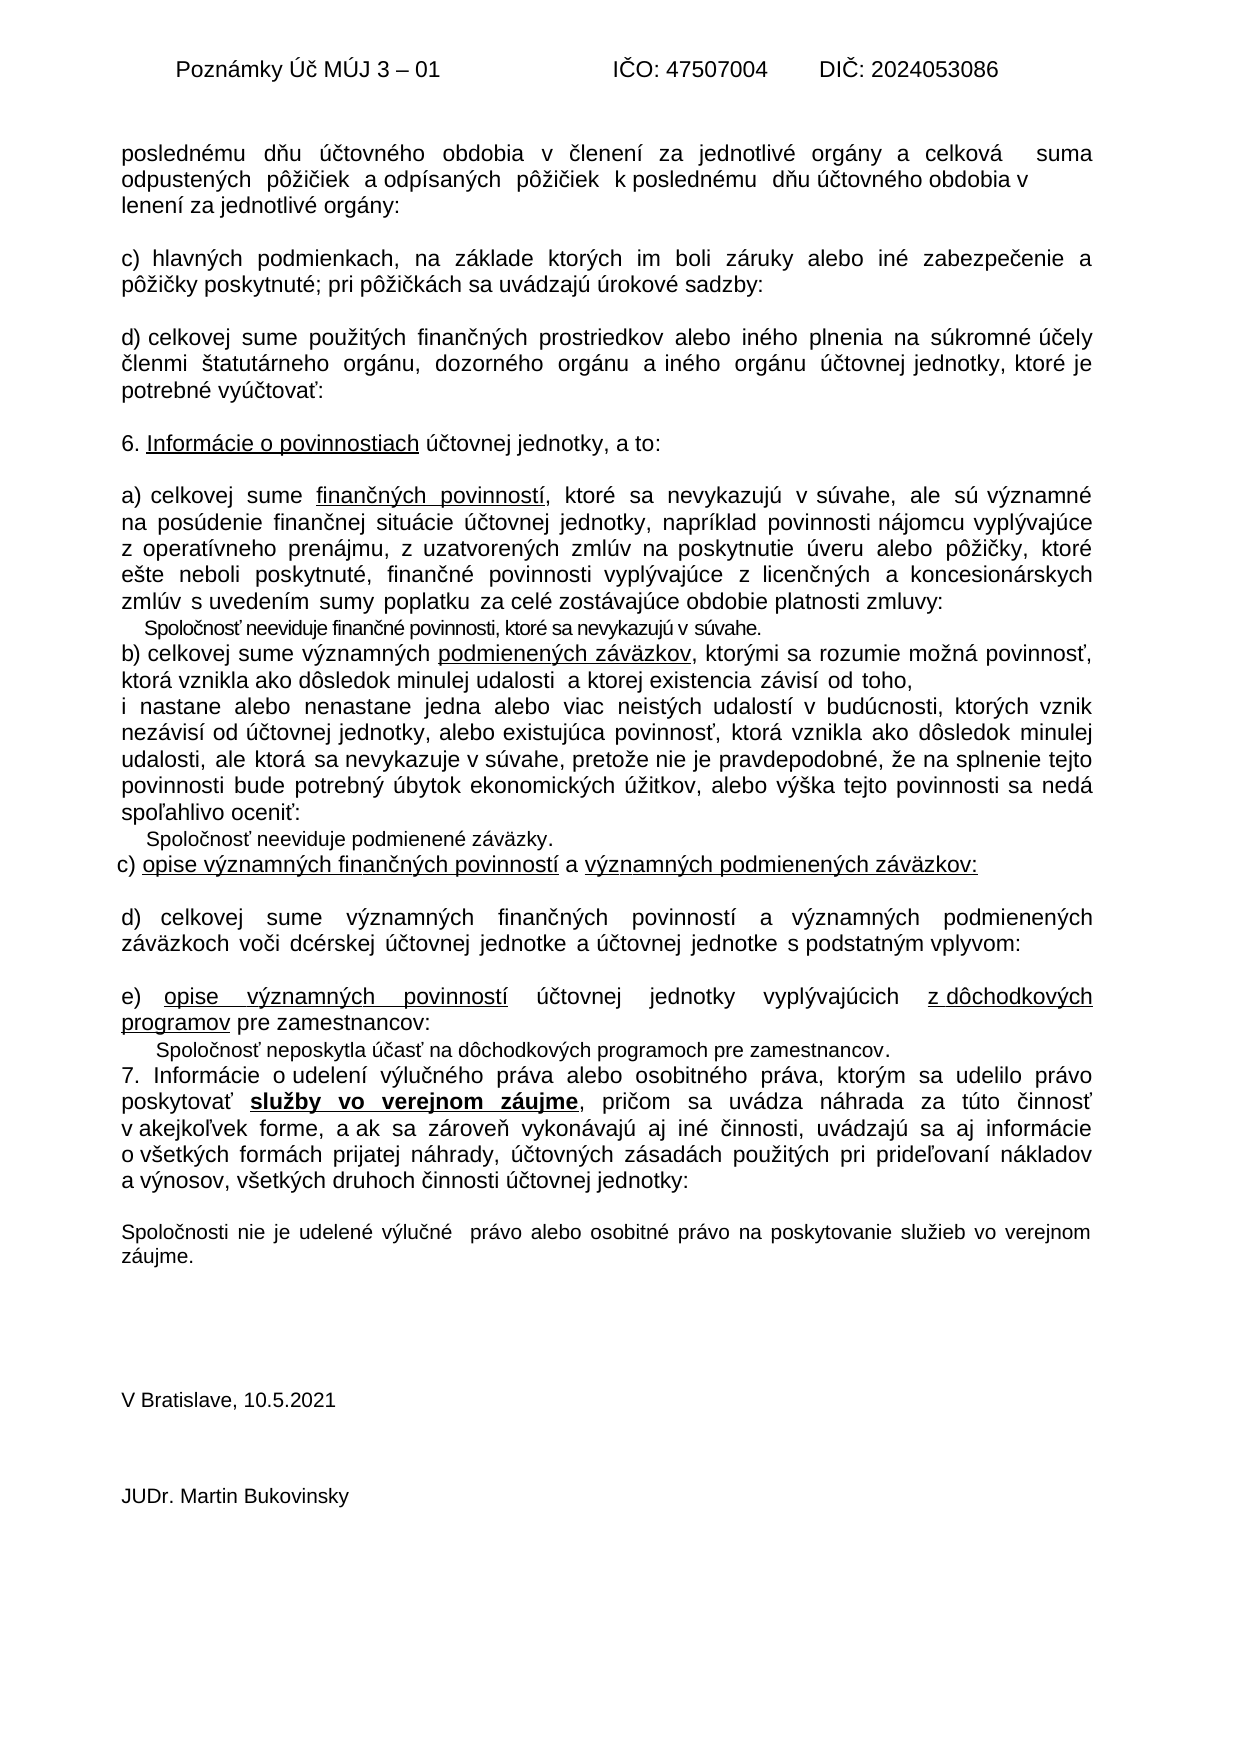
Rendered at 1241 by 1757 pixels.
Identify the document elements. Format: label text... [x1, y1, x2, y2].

text lenení za jednotlivé orgány: [121, 192, 1093, 219]
text Spoločnosti nie je udelené výlučné právo alebo osobitné právo na poskytovanie služieb vo verejnom záujme. [121, 1220, 1093, 1268]
text Spoločnosť neeviduje podmienené záväzky. [121, 825, 1093, 851]
text 7. Informácie o udelení výlučného práva alebo osobitného práva, ktorým sa udelilo právo poskytovať služby vo verejnom záujme, pričom sa uvádza náhrada za túto činnosť v akejkoľvek forme, a ak sa zároveň vykonávajú aj iné činnosti, uvádzajú sa aj informácie o všetkých formách prijatej náhrady, účtovných zásadách použitých pri prideľovaní nákladov a výnosov, všetkých druhoch činnosti účtovnej jednotky: [121, 1062, 1093, 1194]
text i nastane alebo nenastane jedna alebo viac neistých udalostí v budúcnosti, ktorých vznik nezávisí od účtovnej jednotky, alebo existujúca povinnosť, ktorá vznikla ako dôsledok minulej udalosti, ale ktorá sa nevykazuje v súvahe, pretože nie je pravdepodobné, že na splnenie tejto povinnosti bude potrebný úbytok ekonomických úžitkov, alebo výška tejto povinnosti sa nedá spoľahlivo oceniť: [121, 693, 1093, 825]
text d) celkovej sume použitých finančných prostriedkov alebo iného plnenia na súkromné účely členmi štatutárneho orgánu, dozorného orgánu a iného orgánu účtovnej jednotky, ktoré je potrebné vyúčtovať: [121, 324, 1093, 403]
text poslednému dňu účtovného obdobia v členení za jednotlivé orgány a celková suma odpustených pôžičiek a odpísaných pôžičiek k poslednému dňu účtovného obdobia v [121, 139, 1093, 192]
text c) hlavných podmienkach, na základe ktorých im boli záruky alebo iné zabezpečenie a pôžičky poskytnuté; pri pôžičkách sa uvádzajú úrokové sadzby: [121, 245, 1093, 298]
text Spoločnosť neposkytla účasť na dôchodkových programoch pre zamestnancov. [121, 1036, 1093, 1062]
text b) celkovej sume významných podmienených záväzkov, ktorými sa rozumie možná povinnosť, ktorá vznikla ako dôsledok minulej udalosti a ktorej existencia závisí od toho, [121, 640, 1093, 693]
text V Bratislave, 10.5.2021 [121, 1388, 1093, 1412]
text e) opise významných povinností účtovnej jednotky vyplývajúcich z dôchodkových programov pre zamestnancov: [121, 983, 1093, 1036]
text Spoločnosť neeviduje finančné povinnosti, ktoré sa nevykazujú v súvahe. [121, 614, 1093, 640]
text 6. Informácie o povinnostiach účtovnej jednotky, a to: [121, 429, 1093, 456]
text d) celkovej sume významných finančných povinností a významných podmienených záväzkoch voči dcérskej účtovnej jednotke a účtovnej jednotke s podstatným vplyvom: [121, 904, 1093, 957]
text c) opise významných finančných povinností a významných podmienených záväzkov: [110, 851, 1093, 877]
text JUDr. Martin Bukovinsky [121, 1484, 1093, 1508]
text a) celkovej sume finančných povinností, ktoré sa nevykazujú v súvahe, ale sú významné na posúdenie finančnej situácie účtovnej jednotky, napríklad povinnosti nájomcu vyplývajúce z operatívneho prenájmu, z uzatvorených zmlúv na poskytnutie úveru alebo pôžičky, ktoré ešte neboli poskytnuté, finančné povinnosti vyplývajúce z licenčných a koncesionárskych zmlúv s uvedením sumy poplatku za celé zostávajúce obdobie platnosti zmluvy: [121, 482, 1093, 614]
